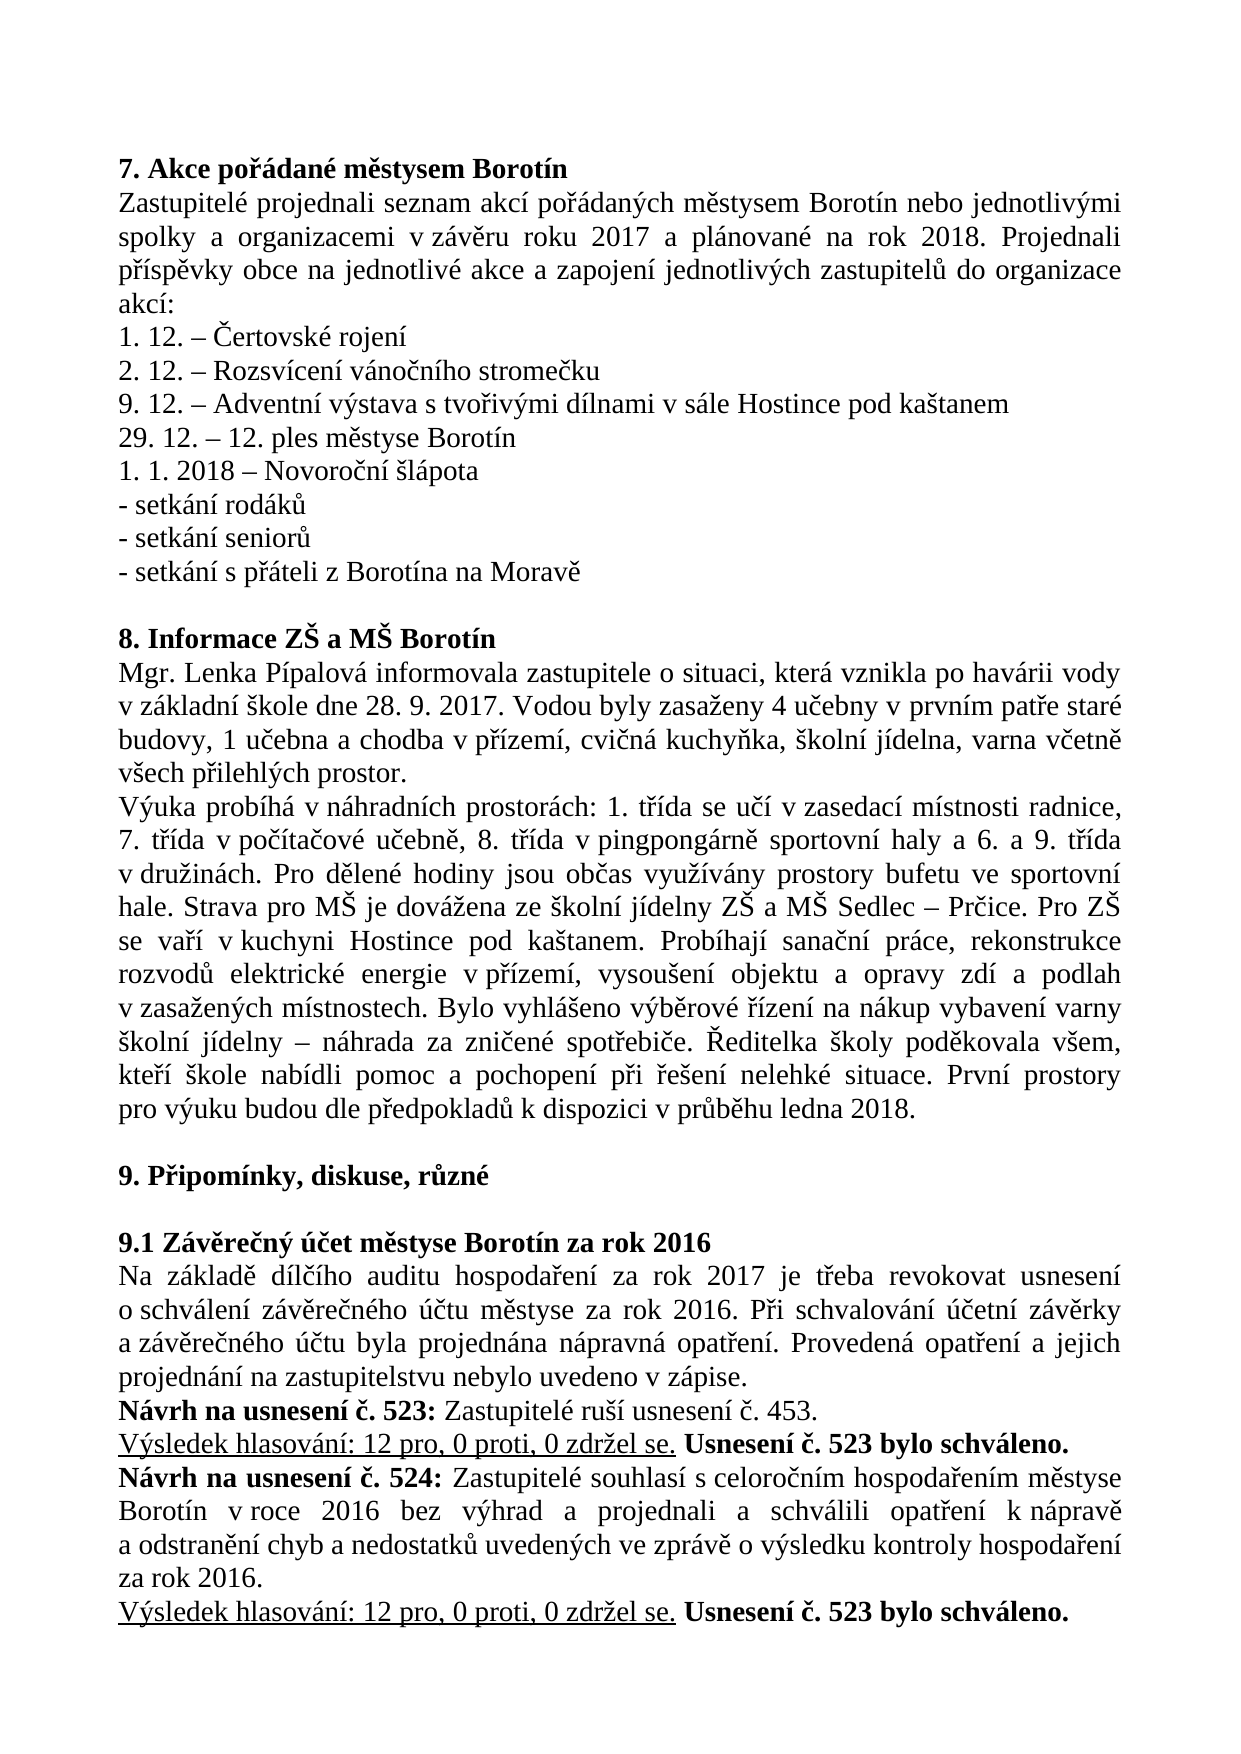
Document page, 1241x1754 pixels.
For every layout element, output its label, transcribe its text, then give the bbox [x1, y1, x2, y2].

text 7. Akce pořádané městysem Borotín [118, 152, 1122, 185]
text - setkání seniorů [118, 521, 1122, 554]
text 8. Informace ZŠ a MŠ Borotín [118, 621, 1122, 655]
text Mgr. Lenka Pípalová informovala zastupitele o situaci, která vznikla po havárii vody v základní škole dne 28. 9. 2017. Vodou byly zasaženy 4 učebny v prvním patře staré budovy, 1 učebna a chodba v přízemí, cvičná kuchyňka, školní jídelna, varna včetně všech přilehlých prostor. [118, 655, 1122, 789]
text Návrh na usnesení č. 523: Zastupitelé ruší usnesení č. 453. [118, 1393, 1122, 1426]
text 1. 1. 2018 – Novoroční šlápota [118, 453, 1122, 487]
text 9. Připomínky, diskuse, různé [118, 1158, 1122, 1191]
text 9.1 Závěrečný účet městyse Borotín za rok 2016 [118, 1225, 1122, 1258]
text Výsledek hlasování: 12 pro, 0 proti, 0 zdržel se. Usnesení č. 523 bylo schváleno. [118, 1594, 1122, 1627]
text 9. 12. – Adventní výstava s tvořivými dílnami v sále Hostince pod kaštanem [118, 386, 1122, 420]
text 1. 12. – Čertovské rojení [118, 319, 1122, 353]
text - setkání s přáteli z Borotína na Moravě [118, 554, 1122, 588]
text - setkání rodáků [118, 487, 1122, 521]
text Výuka probíhá v náhradních prostorách: 1. třída se učí v zasedací místnosti radnice, 7. třída v počítačové učebně, 8. třída v pingpongárně sportovní haly a 6. a 9. třída v družinách. Pro dělené hodiny jsou občas využívány prostory bufetu ve sportovní hale. Strava pro MŠ je dovážena ze školní jídelny ZŠ a MŠ Sedlec – Prčice. Pro ZŠ se vaří v kuchyni Hostince pod kaštanem. Probíhají sanační práce, rekonstrukce rozvodů elektrické energie v přízemí, vysoušení objektu a opravy zdí a podlah v zasažených místnostech. Bylo vyhlášeno výběrové řízení na nákup vybavení varny školní jídelny – náhrada za zničené spotřebiče. Ředitelka školy poděkovala všem, kteří škole nabídli pomoc a pochopení při řešení nelehké situace. První prostory pro výuku budou dle předpokladů k dispozici v průběhu ledna 2018. [118, 789, 1122, 1124]
text Návrh na usnesení č. 524: Zastupitelé souhlasí s celoročním hospodařením městyse Borotín v roce 2016 bez výhrad a projednali a schválili opatření k nápravě a odstranění chyb a nedostatků uvedených ve zprávě o výsledku kontroly hospodaření za rok 2016. [118, 1460, 1122, 1594]
text Výsledek hlasování: 12 pro, 0 proti, 0 zdržel se. Usnesení č. 523 bylo schváleno. [118, 1426, 1122, 1460]
text Zastupitelé projednali seznam akcí pořádaných městysem Borotín nebo jednotlivými spolky a organizacemi v závěru roku 2017 a plánované na rok 2018. Projednali příspěvky obce na jednotlivé akce a zapojení jednotlivých zastupitelů do organizace akcí: [118, 185, 1122, 319]
text Na základě dílčího auditu hospodaření za rok 2017 je třeba revokovat usnesení o schválení závěrečného účtu městyse za rok 2016. Při schvalování účetní závěrky a závěrečného účtu byla projednána nápravná opatření. Provedená opatření a jejich projednání na zastupitelstvu nebylo uvedeno v zápise. [118, 1258, 1122, 1393]
text 2. 12. – Rozsvícení vánočního stromečku [118, 353, 1122, 386]
text 29. 12. – 12. ples městyse Borotín [118, 420, 1122, 453]
